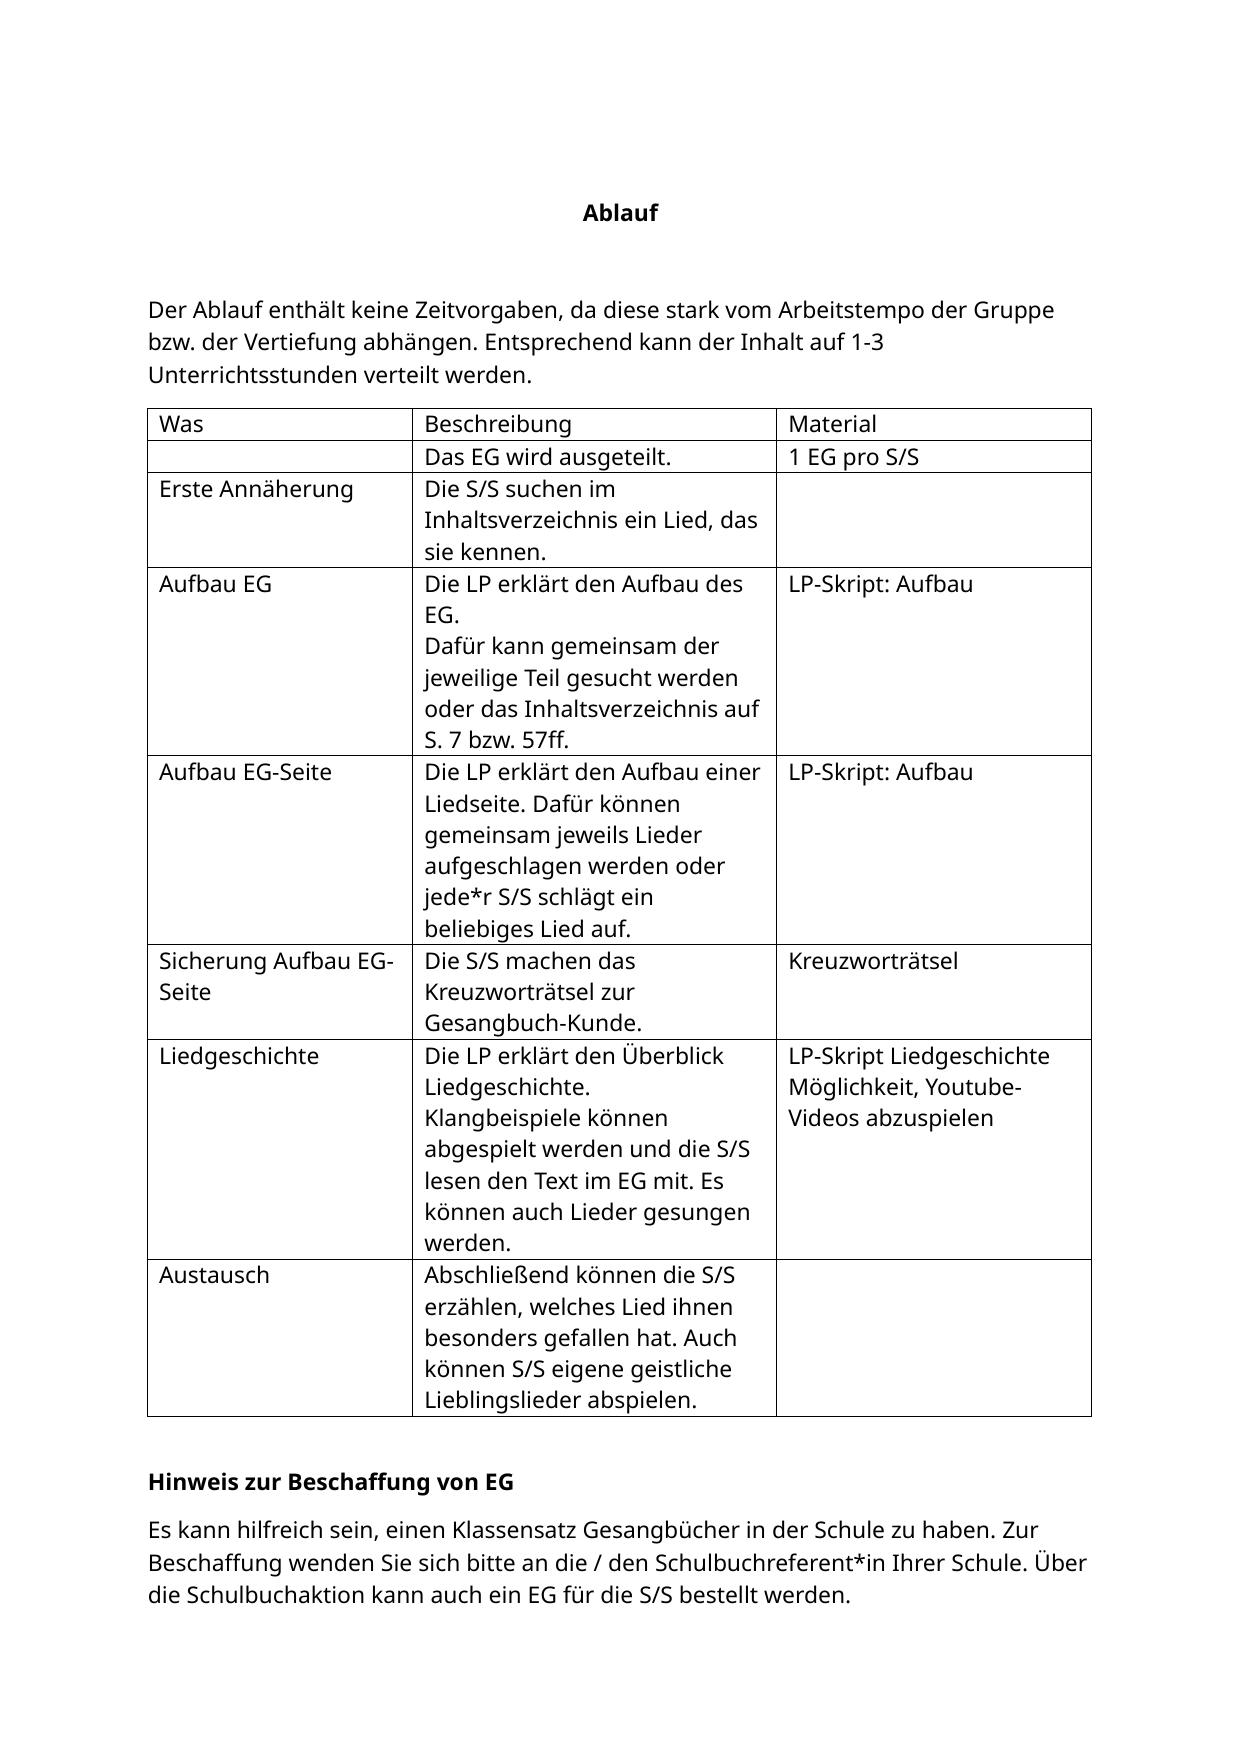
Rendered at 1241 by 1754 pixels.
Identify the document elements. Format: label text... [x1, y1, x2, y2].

table_cell [148, 441, 412, 472]
table_cell Sicherung Aufbau EG-Seite [148, 945, 412, 1039]
table_cell [777, 1260, 1091, 1416]
table_cell Liedgeschichte [148, 1040, 412, 1258]
table_cell Das EG wird ausgeteilt. [413, 441, 776, 472]
table_header Material [777, 409, 1091, 440]
table_cell Erste Annäherung [148, 473, 412, 567]
table_cell Die LP erklärt den Aufbau einer Liedseite. Dafür können gemeinsam jeweils Lieder aufgeschlagen werden oder jede*r S/S schlägt ein beliebiges Lied auf. [413, 756, 776, 944]
table_cell Aufbau EG [148, 568, 412, 755]
table_cell LP-Skript: Aufbau [777, 756, 1091, 944]
table_cell [777, 473, 1091, 567]
table_cell Die S/S machen das Kreuzworträtsel zur Gesangbuch-Kunde. [413, 945, 776, 1039]
table_cell Die LP erklärt den Überblick Liedgeschichte. Klangbeispiele können abgespielt werden und die S/S lesen den Text im EG mit. Es können auch Lieder gesungen werden. [413, 1040, 776, 1258]
text Ablauf [148, 196, 1093, 228]
table_header Was [148, 409, 412, 440]
table_cell Abschließend können die S/S erzählen, welches Lied ihnen besonders gefallen hat. Auch können S/S eigene geistliche Lieblingslieder abspielen. [413, 1260, 776, 1416]
table_cell Austausch [148, 1260, 412, 1416]
table_cell Die LP erklärt den Aufbau des EG. Dafür kann gemeinsam der jeweilige Teil gesucht werden oder das Inhaltsverzeichnis auf S. 7 bzw. 57ff. [413, 568, 776, 755]
table_cell Die S/S suchen im Inhaltsverzeichnis ein Lied, das sie kennen. [413, 473, 776, 567]
table_cell Kreuzworträtsel [777, 945, 1091, 1039]
text Hinweis zur Beschaffung von EG [148, 1466, 1093, 1497]
table_header Beschreibung [413, 409, 776, 440]
text Es kann hilfreich sein, einen Klassensatz Gesangbücher in der Schule zu haben. Zur Beschaffung wenden Sie sich bitte an die / den Schulbuchreferent*in Ihrer Schule. Über die Schulbuchaktion kann auch ein EG für die S/S bestellt werden. [148, 1514, 1093, 1610]
table_cell LP-Skript: Aufbau [777, 568, 1091, 755]
table_cell Aufbau EG-Seite [148, 756, 412, 944]
table_cell LP-Skript Liedgeschichte Möglichkeit, Youtube-Videos abzuspielen [777, 1040, 1091, 1258]
text Der Ablauf enthält keine Zeitvorgaben, da diese stark vom Arbeitstempo der Gruppe bzw. der Vertiefung abhängen. Entsprechend kann der Inhalt auf 1-3 Unterrichtsstunden verteilt werden. [148, 294, 1093, 390]
table_cell 1 EG pro S/S [777, 441, 1091, 472]
